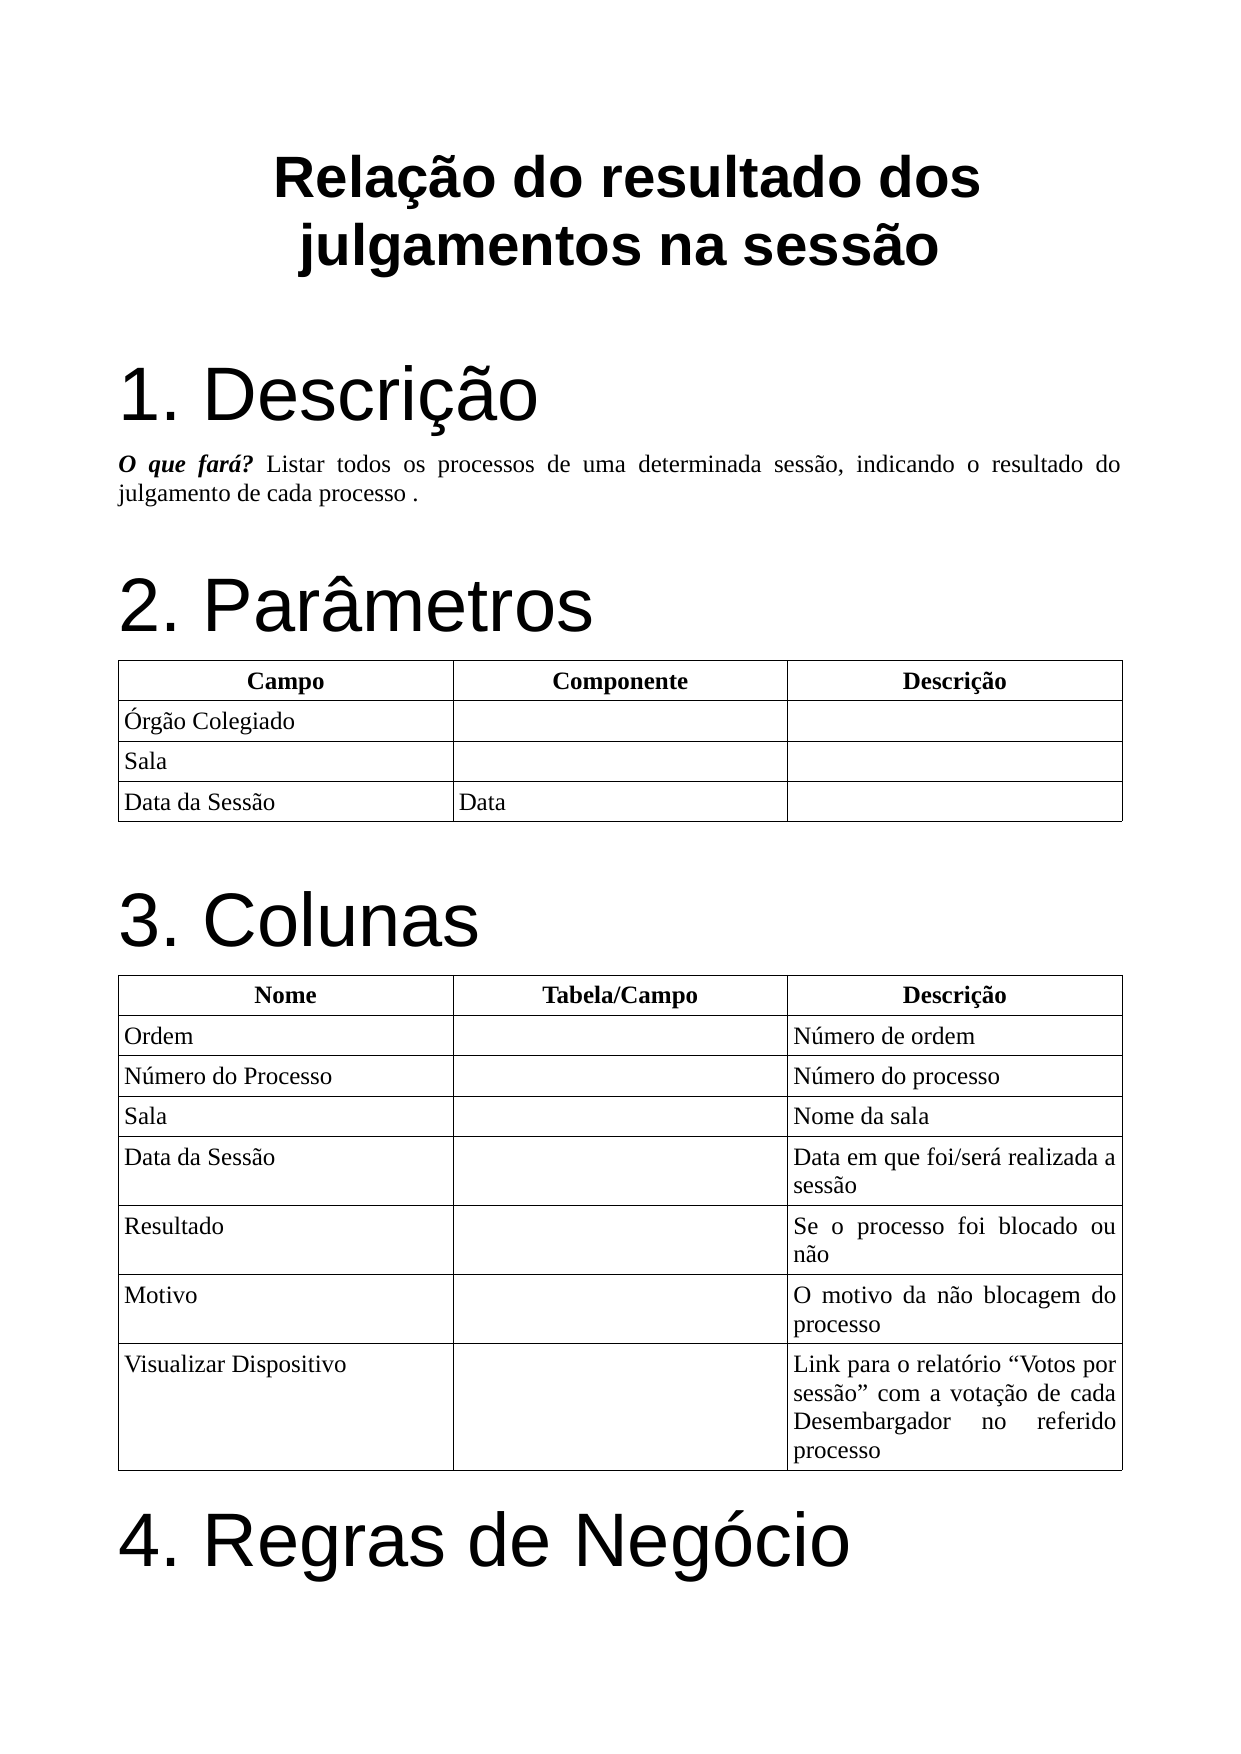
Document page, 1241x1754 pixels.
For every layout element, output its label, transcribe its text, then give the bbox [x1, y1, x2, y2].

table_header Campo [119, 661, 453, 700]
table_header Tabela/Campo [454, 976, 787, 1015]
table_cell [454, 1344, 787, 1470]
table_cell Data [454, 782, 787, 821]
table_cell [454, 1097, 787, 1136]
table_cell Motivo [119, 1275, 453, 1343]
table_cell Número de ordem [788, 1016, 1122, 1055]
subtitle 1. Descrição [118, 349, 1122, 436]
table_header Componente [454, 661, 787, 700]
title Relação do resultado dos julgamentos na sessão [118, 143, 1122, 277]
table_cell Ordem [119, 1016, 453, 1055]
subtitle 2. Parâmetros [118, 560, 1122, 647]
table_cell Data em que foi/será realizada a sessão [788, 1137, 1122, 1205]
table_cell Data da Sessão [119, 782, 453, 821]
subtitle 3. Colunas [118, 875, 1122, 962]
table_cell Visualizar Dispositivo [119, 1344, 453, 1470]
table_cell [788, 742, 1122, 781]
table_cell Número do processo [788, 1056, 1122, 1096]
table_cell Órgão Colegiado [119, 701, 453, 741]
table_header Nome [119, 976, 453, 1015]
table_cell [454, 1016, 787, 1055]
table_cell [454, 701, 787, 741]
table_cell [788, 701, 1122, 741]
table_cell [454, 1275, 787, 1343]
table_cell [454, 742, 787, 781]
table_cell [788, 782, 1122, 821]
table_cell Nome da sala [788, 1097, 1122, 1136]
table_header Descrição [788, 661, 1122, 700]
table_cell O motivo da não blocagem do processo [788, 1275, 1122, 1343]
table_cell [454, 1056, 787, 1096]
table_cell Sala [119, 1097, 453, 1136]
table_cell [454, 1206, 787, 1274]
table_cell Sala [119, 742, 453, 781]
text O que fará? Listar todos os processos de uma determinada sessão, indicando o resultado do julgamento de cada processo . [118, 449, 1122, 506]
table_cell Link para o relatório “Votos por sessão” com a votação de cada Desembargador no referido processo [788, 1344, 1122, 1470]
table_header Descrição [788, 976, 1122, 1015]
table_cell Data da Sessão [119, 1137, 453, 1205]
table_cell Resultado [119, 1206, 453, 1274]
subtitle 4. Regras de Negócio [118, 1495, 1122, 1582]
table_cell Número do Processo [119, 1056, 453, 1096]
table_cell [454, 1137, 787, 1205]
table_cell Se o processo foi blocado ou não [788, 1206, 1122, 1274]
